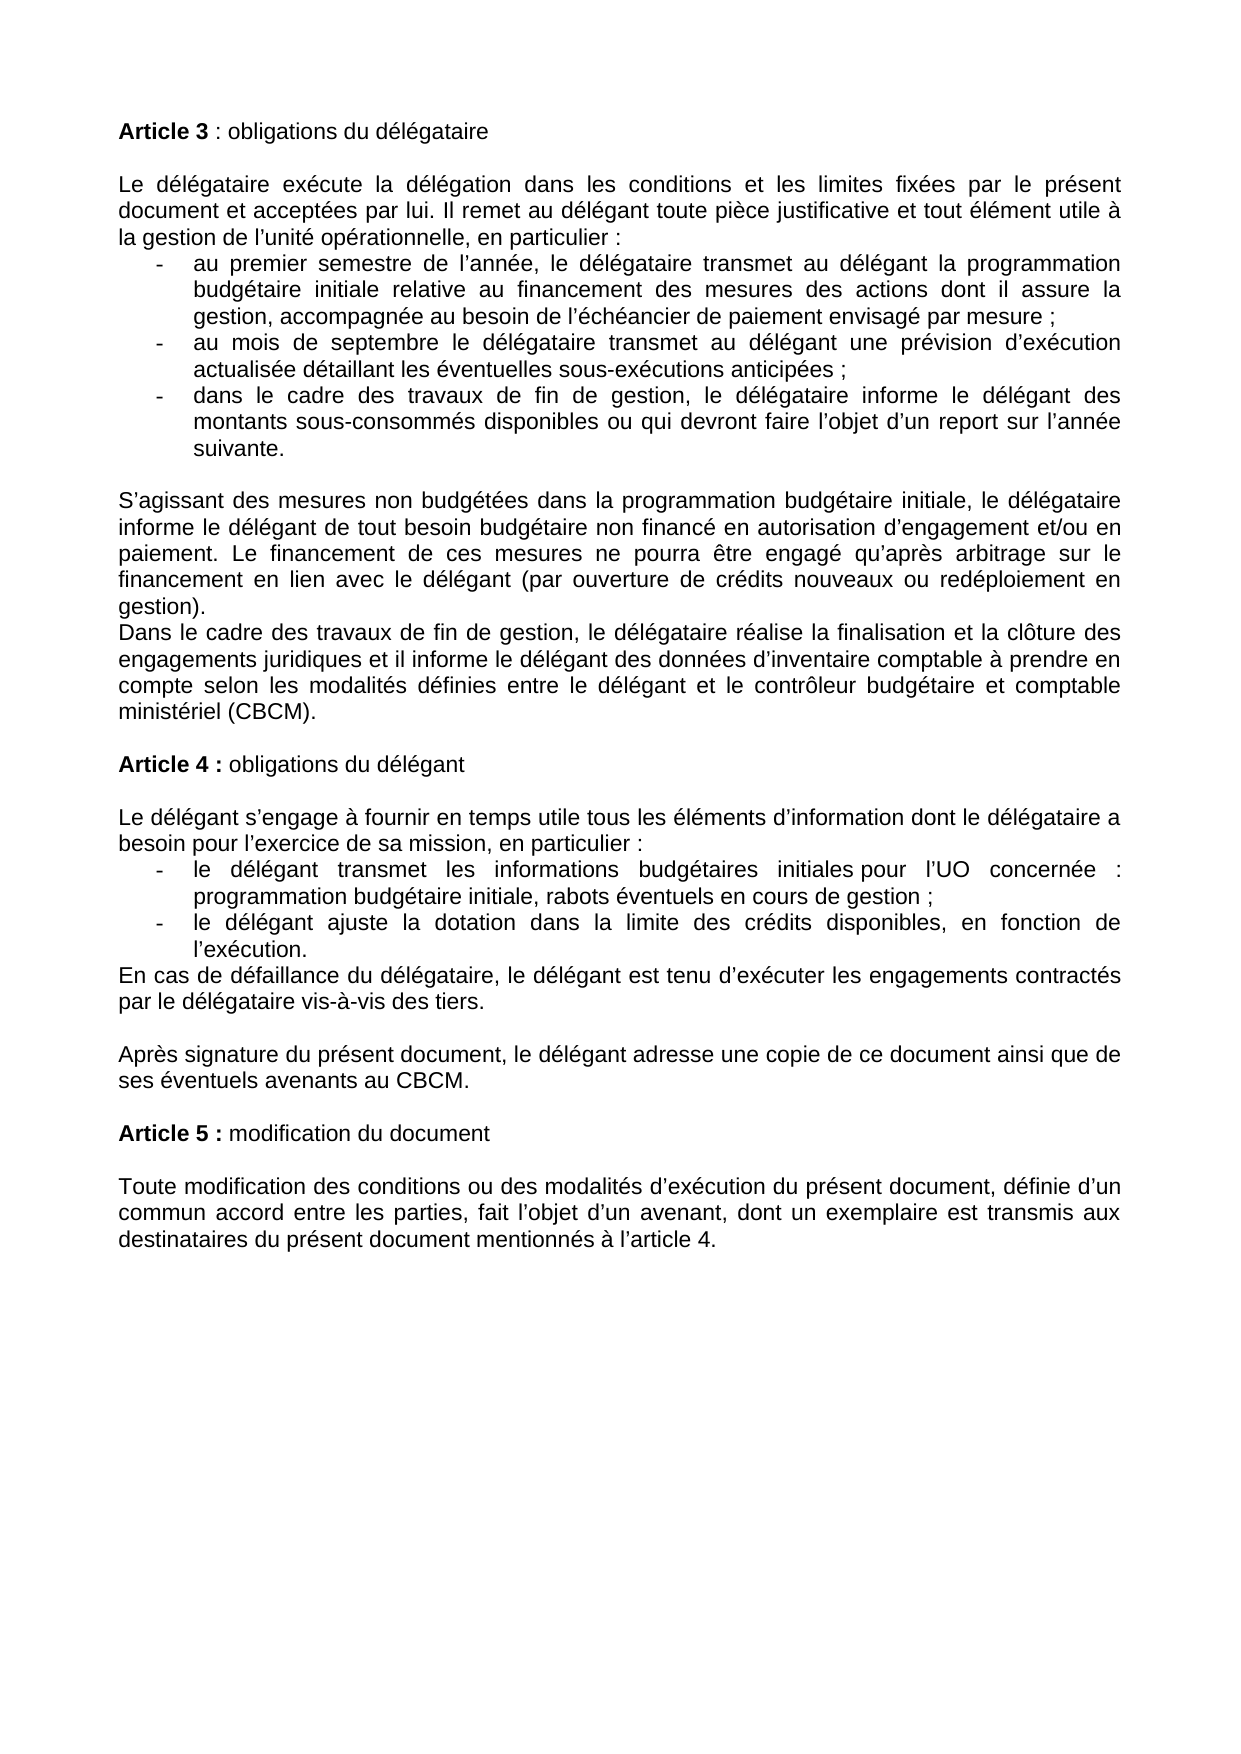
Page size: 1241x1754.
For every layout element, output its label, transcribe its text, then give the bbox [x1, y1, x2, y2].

list le délégant ajuste la dotation dans la limite des crédits disponibles, en fonction de l’exécution. [156, 909, 1122, 962]
text Article 5 : modification du document [118, 1120, 1122, 1146]
text Dans le cadre des travaux de fin de gestion, le délégataire réalise la finalisation et la clôture des engagements juridiques et il informe le délégant des données d’inventaire comptable à prendre en compte selon les modalités définies entre le délégant et le contrôleur budgétaire et comptable ministériel (CBCM). [118, 619, 1122, 724]
text S’agissant des mesures non budgétées dans la programmation budgétaire initiale, le délégataire informe le délégant de tout besoin budgétaire non financé en autorisation d’engagement et/ou en paiement. Le financement de ces mesures ne pourra être engagé qu’après arbitrage sur le financement en lien avec le délégant (par ouverture de crédits nouveaux ou redéploiement en gestion). [118, 487, 1122, 619]
text Après signature du présent document, le délégant adresse une copie de ce document ainsi que de ses éventuels avenants au CBCM. [118, 1041, 1122, 1094]
list le délégant transmet les informations budgétaires initiales pour l’UO concernée : programmation budgétaire initiale, rabots éventuels en cours de gestion ; [156, 856, 1122, 909]
text Toute modification des conditions ou des modalités d’exécution du présent document, définie d’un commun accord entre les parties, fait l’objet d’un avenant, dont un exemplaire est transmis aux destinataires du présent document mentionnés à l’article 4. [118, 1173, 1122, 1252]
list dans le cadre des travaux de fin de gestion, le délégataire informe le délégant des montants sous-consommés disponibles ou qui devront faire l’objet d’un report sur l’année suivante. [156, 382, 1122, 461]
list au premier semestre de l’année, le délégataire transmet au délégant la programmation budgétaire initiale relative au financement des mesures des actions dont il assure la gestion, accompagnée au besoin de l’échéancier de paiement envisagé par mesure ; [156, 250, 1122, 329]
text Article 3 : obligations du délégataire [118, 118, 1122, 144]
text En cas de défaillance du délégataire, le délégant est tenu d’exécuter les engagements contractés par le délégataire vis-à-vis des tiers. [118, 962, 1122, 1015]
text Le délégataire exécute la délégation dans les conditions et les limites fixées par le présent document et acceptées par lui. Il remet au délégant toute pièce justificative et tout élément utile à la gestion de l’unité opérationnelle, en particulier : [118, 171, 1122, 250]
text Article 4 : obligations du délégant [118, 751, 1122, 777]
list au mois de septembre le délégataire transmet au délégant une prévision d’exécution actualisée détaillant les éventuelles sous-exécutions anticipées ; [156, 329, 1122, 382]
text Le délégant s’engage à fournir en temps utile tous les éléments d’information dont le délégataire a besoin pour l’exercice de sa mission, en particulier : [118, 804, 1122, 856]
